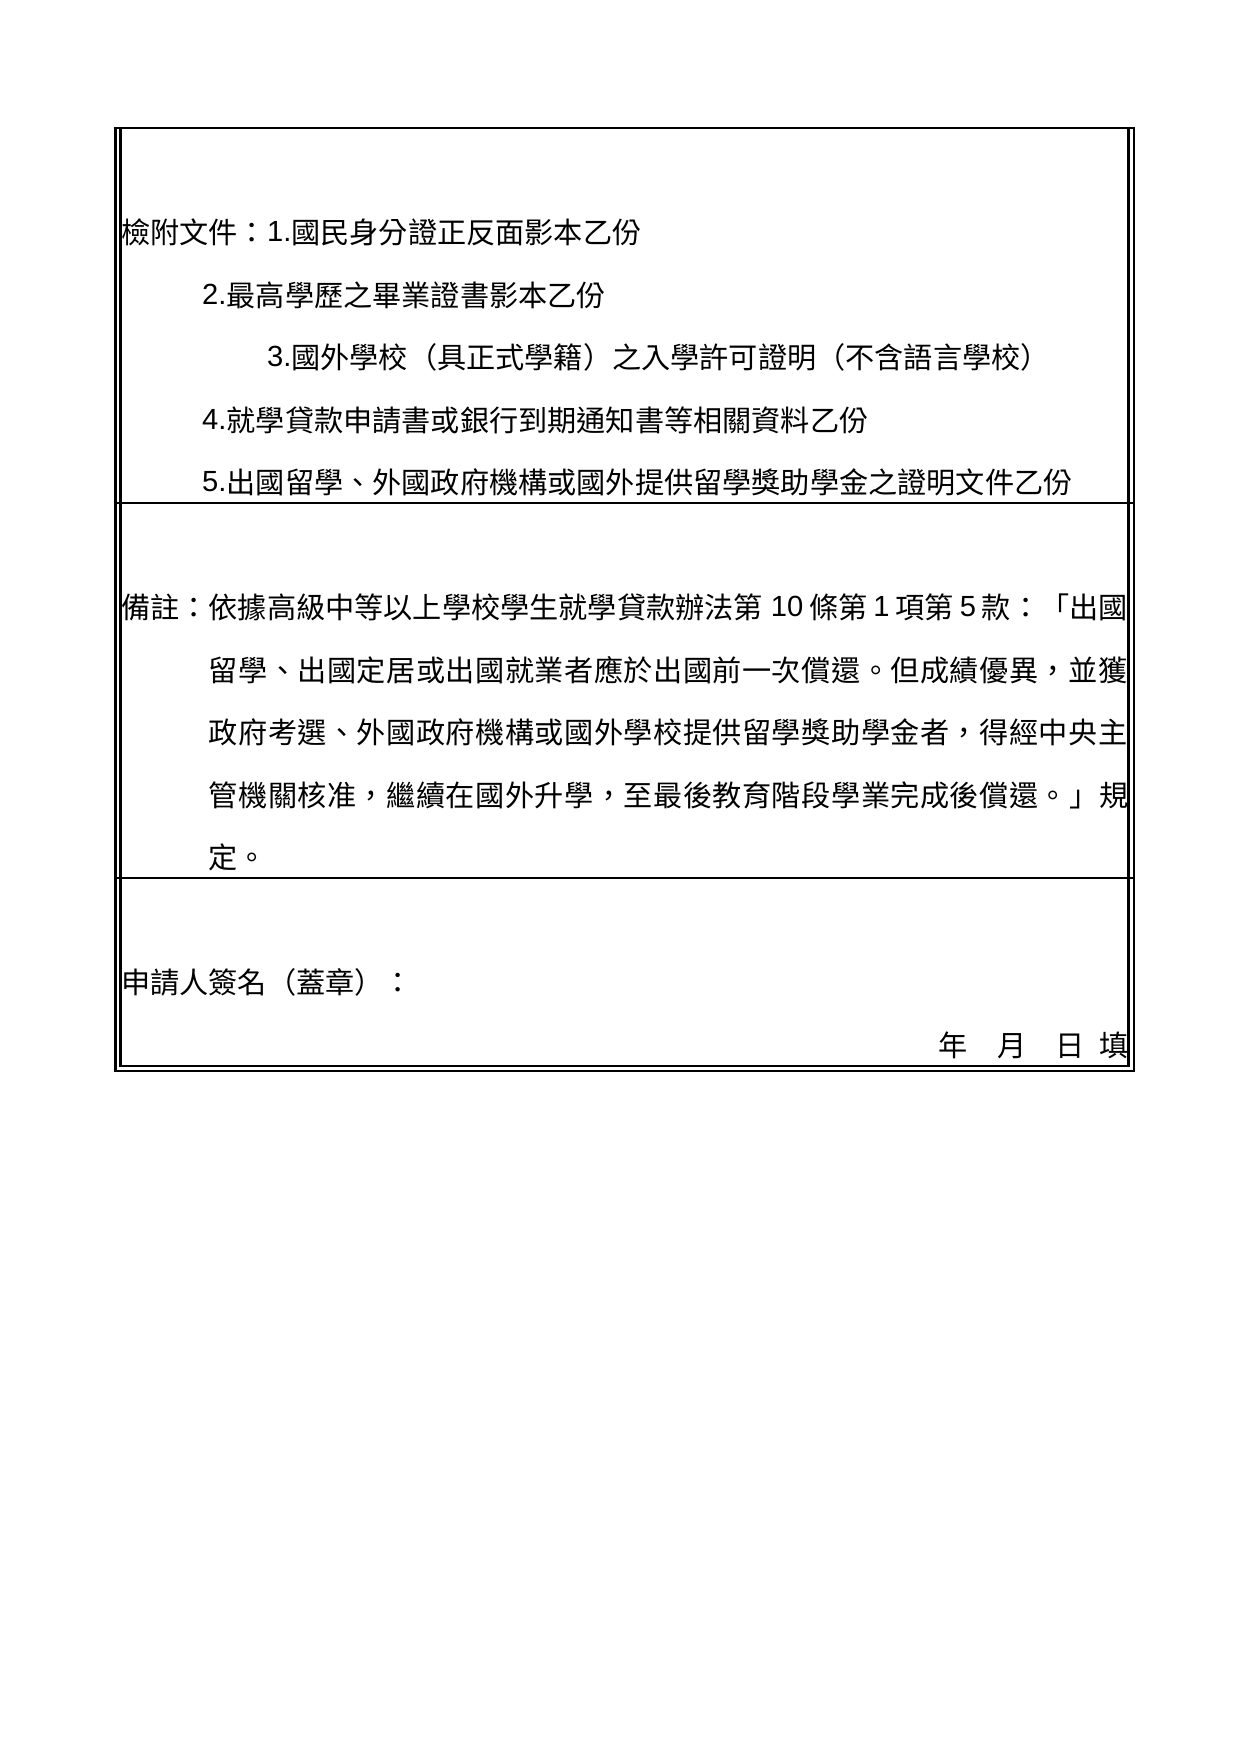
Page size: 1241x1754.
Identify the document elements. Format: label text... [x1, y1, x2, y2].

table_cell 檢附文件：1.國民身分證正反面影本乙份 2.最高學歷之畢業證書影本乙份 3.國外學校（具正式學籍）之入學許可證明（不含語言學校） 4.就學貸款申請書或銀行到期通知書等相關資料乙份 5.出國留學、外國政府機構或國外提供留學獎助學金之證明文件乙份 [122, 129, 1127, 502]
table_cell 申請人簽名（蓋章）： 年 月 日 填 [122, 879, 1127, 1064]
table_cell 備註：依據高級中等以上學校學生就學貸款辦法第10條第1項第5款：「出國留學、出國定居或出國就業者應於出國前一次償還。但成績優異，並獲政府考選、外國政府機構或國外學校提供留學獎助學金者，得經中央主管機關核准，繼續在國外升學，至最後教育階段學業完成後償還。」規定。 [122, 504, 1127, 877]
